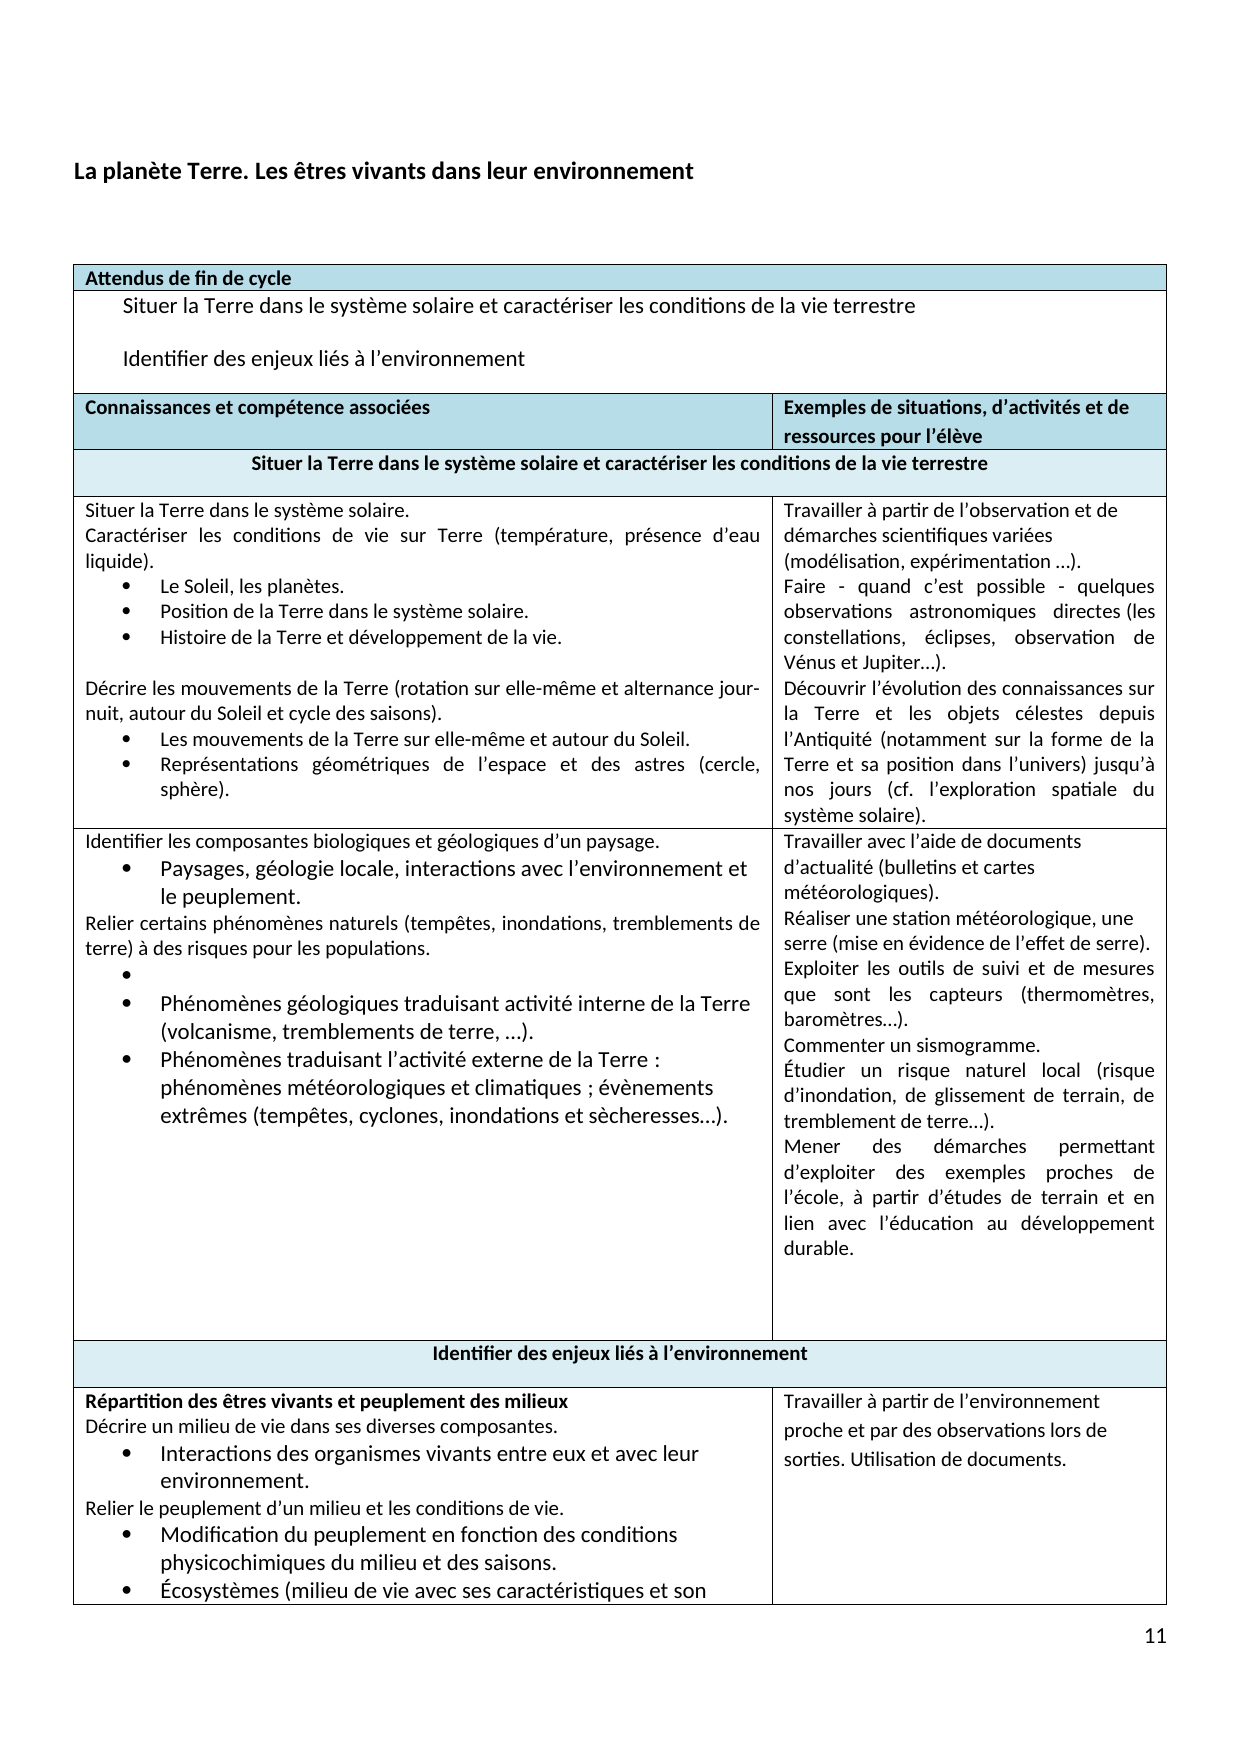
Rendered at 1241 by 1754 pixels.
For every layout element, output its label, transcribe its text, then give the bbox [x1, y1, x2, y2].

table_cell Identifier des enjeux liés à l’environnement [74, 1341, 1166, 1387]
table_cell Travailler à partir de l’observation et de démarches scientifiques variées (modélisation, expérimentation …). Faire - quand c’est possible - quelques observations astronomiques directes (les constellations, éclipses, observation de Vénus et Jupiter…). Découvrir l’évolution des connaissances sur la Terre et les objets célestes depuis l’Antiquité (notamment sur la forme de la Terre et sa position dans l’univers) jusqu’à nos jours (cf. l’exploration spatiale du système solaire). [773, 497, 1166, 827]
table_cell Répartition des êtres vivants et peuplement des milieux Décrire un milieu de vie dans ses diverses composantes. Interactions des organismes vivants entre eux et avec leur environnement. Relier le peuplement d’un milieu et les conditions de vie. Modification du peuplement en fonction des conditions physicochimiques du milieu et des saisons. Écosystèmes (milieu de vie avec ses caractéristiques et son peuplement) ; conséquences de la modification d’un facteur physique ou biologique sur l’écosystème. La biodiversité, un réseau dynamique. Identifier la nature des interactions entre les êtres vivants et leur importance dans le peuplement des milieux. Identifier quelques impacts humains dans un environnement (aménagement, impact technologique...). Aménagements de de l’espace par les humains et contraintes naturelles ; impacts technologiques positifs et négatifs sur l’environnement. [74, 1388, 772, 1604]
table_cell Travailler avec l’aide de documents d’actualité (bulletins et cartes météorologiques). Réaliser une station météorologique, une serre (mise en évidence de l’effet de serre). Exploiter les outils de suivi et de mesures que sont les capteurs (thermomètres, baromètres…). Commenter un sismogramme. Étudier un risque naturel local (risque d’inondation, de glissement de terrain, de tremblement de terre…). Mener des démarches permettant d’exploiter des exemples proches de l’école, à partir d’études de terrain et en lien avec l’éducation au développement durable. [773, 829, 1166, 1339]
text La planète Terre. Les êtres vivants dans leur environnement [74, 155, 1167, 185]
table_cell Identifier les composantes biologiques et géologiques d’un paysage. Paysages, géologie locale, interactions avec l’environnement et le peuplement. Relier certains phénomènes naturels (tempêtes, inondations, tremblements de terre) à des risques pour les populations. Phénomènes géologiques traduisant activité interne de la Terre (volcanisme, tremblements de terre, …). Phénomènes traduisant l’activité externe de la Terre : phénomènes météorologiques et climatiques ; évènements extrêmes (tempêtes, cyclones, inondations et sècheresses…). [74, 829, 772, 1339]
table_cell Travailler à partir de l’environnement proche et par des observations lors de sorties. Utilisation de documents. [773, 1388, 1166, 1604]
table_cell Situer la Terre dans le système solaire et caractériser les conditions de la vie terrestre [74, 450, 1166, 496]
table_cell Exemples de situations, d’activités et de ressources pour l’élève [773, 394, 1166, 449]
table_cell Connaissances et compétence associées [74, 394, 772, 449]
table_cell Situer la Terre dans le système solaire et caractériser les conditions de la vie terrestre Identifier des enjeux liés à l’environnement [74, 291, 1166, 393]
table_header Attendus de fin de cycle [74, 265, 1166, 290]
table_cell Situer la Terre dans le système solaire. Caractériser les conditions de vie sur Terre (température, présence d’eau liquide). Le Soleil, les planètes. Position de la Terre dans le système solaire. Histoire de la Terre et développement de la vie. Décrire les mouvements de la Terre (rotation sur elle-même et alternance jour-nuit, autour du Soleil et cycle des saisons). Les mouvements de la Terre sur elle-même et autour du Soleil. Représentations géométriques de l’espace et des astres (cercle, sphère). [74, 497, 772, 827]
